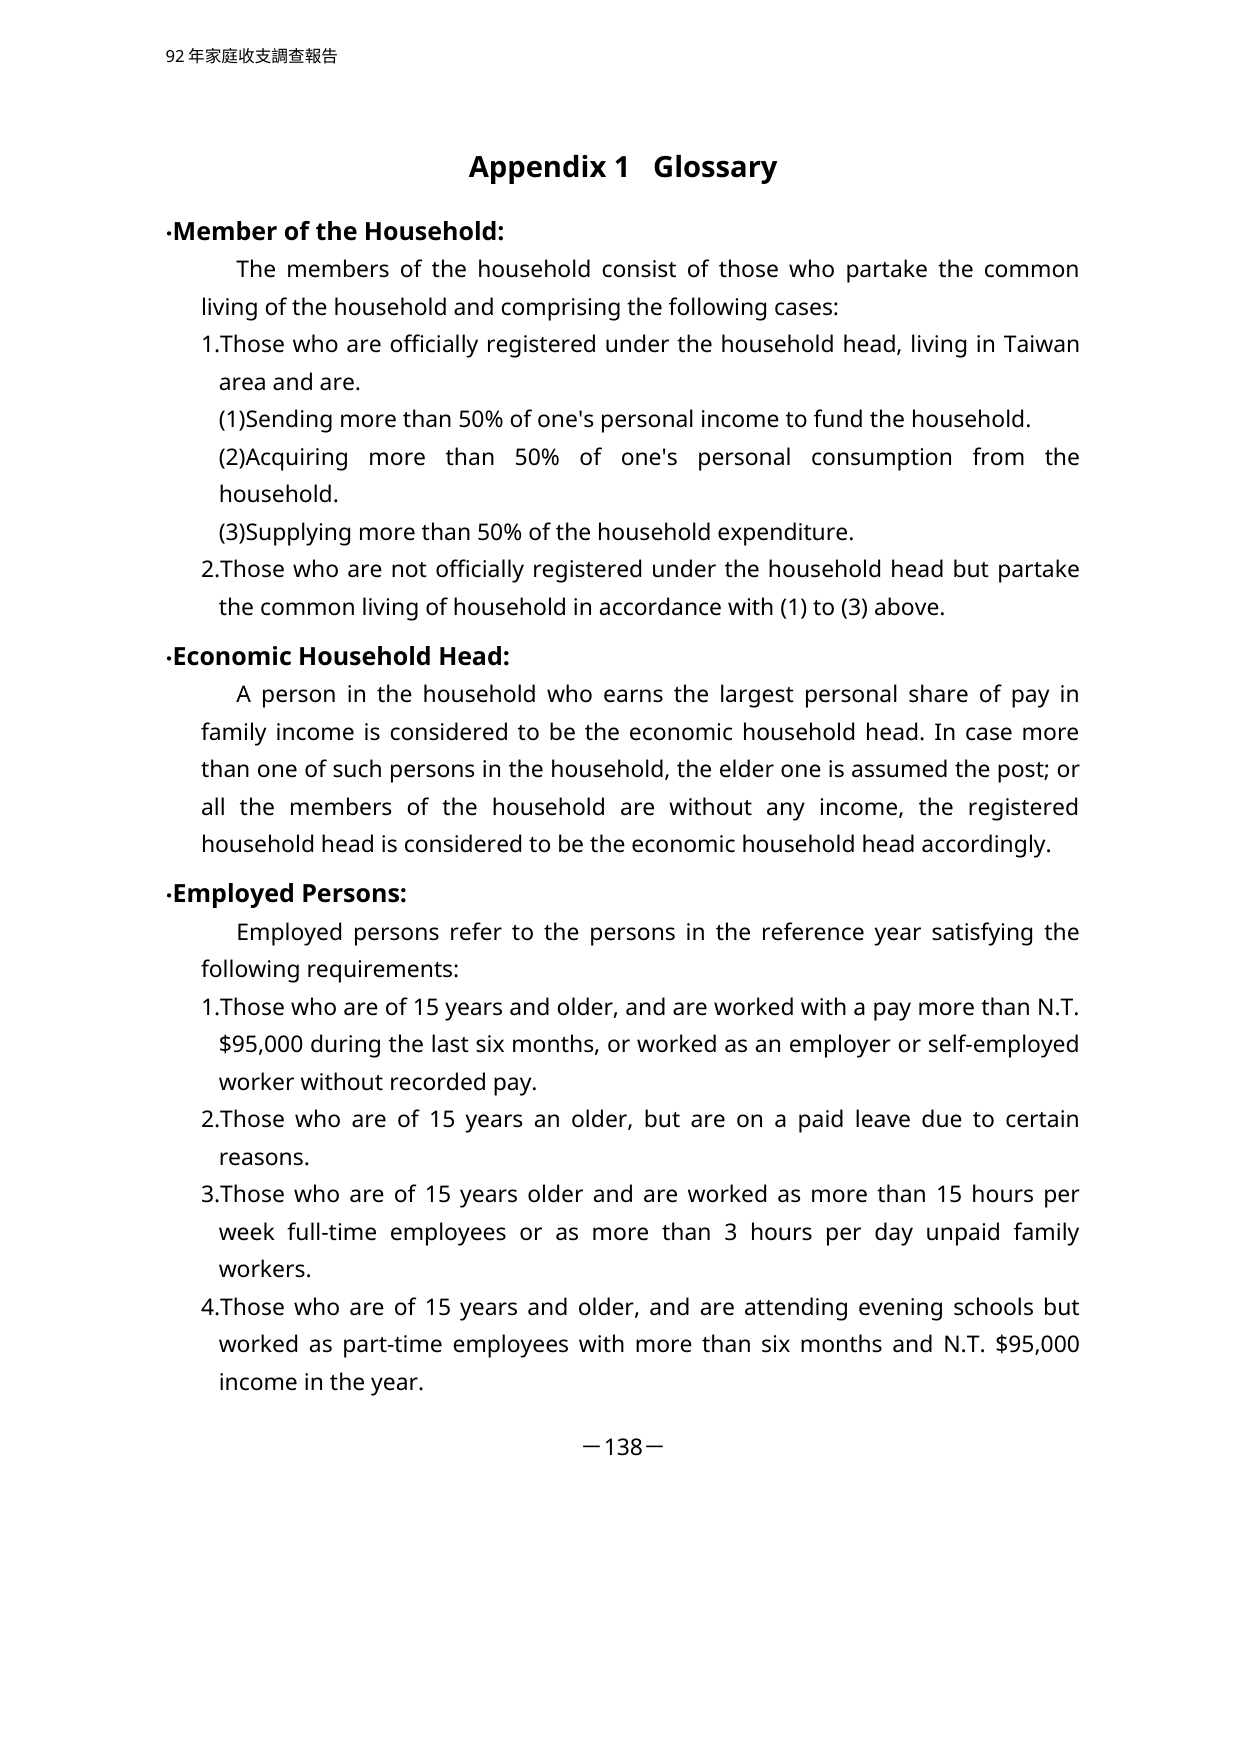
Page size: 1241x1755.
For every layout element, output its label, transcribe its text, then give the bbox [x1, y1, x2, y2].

text 3.Those who are of 15 years older and are worked as more than 15 hours per week full-time employees or as more than 3 hours per day unpaid family workers. [201, 1173, 1081, 1285]
text ‧Member of the Household: [165, 210, 1081, 248]
text (2)Acquiring more than 50% of one's personal consumption from the household. [218, 435, 1081, 510]
text 1.Those who are officially registered under the household head, living in Taiwan area and are. [201, 323, 1081, 398]
text A person in the household who earns the largest personal share of pay in family income is considered to be the economic household head. In case more than one of such persons in the household, the elder one is assumed the post; or all the members of the household are without any income, the registered household head is considered to be the economic household head accordingly. [201, 673, 1081, 860]
text ‧Employed Persons: [165, 873, 1081, 910]
text 2.Those who are not officially registered under the household head but partake the common living of household in accordance with (1) to (3) above. [201, 548, 1081, 623]
text Employed persons refer to the persons in the reference year satisfying the following requirements: [201, 910, 1081, 985]
text (1)Sending more than 50% of one's personal income to fund the household. [218, 398, 1081, 435]
text ‧Economic Household Head: [165, 635, 1081, 673]
text (3)Supplying more than 50% of the household expenditure. [218, 510, 1081, 548]
text 2.Those who are of 15 years an older, but are on a paid leave due to certain reasons. [201, 1098, 1081, 1173]
text 4.Those who are of 15 years and older, and are attending evening schools but worked as part-time employees with more than six months and N.T. $95,000 income in the year. [201, 1285, 1081, 1398]
text 1.Those who are of 15 years and older, and are worked with a pay more than N.T. $95,000 during the last six months, or worked as an employer or self-employed worker without recorded pay. [201, 985, 1081, 1098]
text The members of the household consist of those who partake the common living of the household and comprising the following cases: [201, 248, 1081, 323]
text Appendix 1 Glossary [165, 148, 1081, 185]
